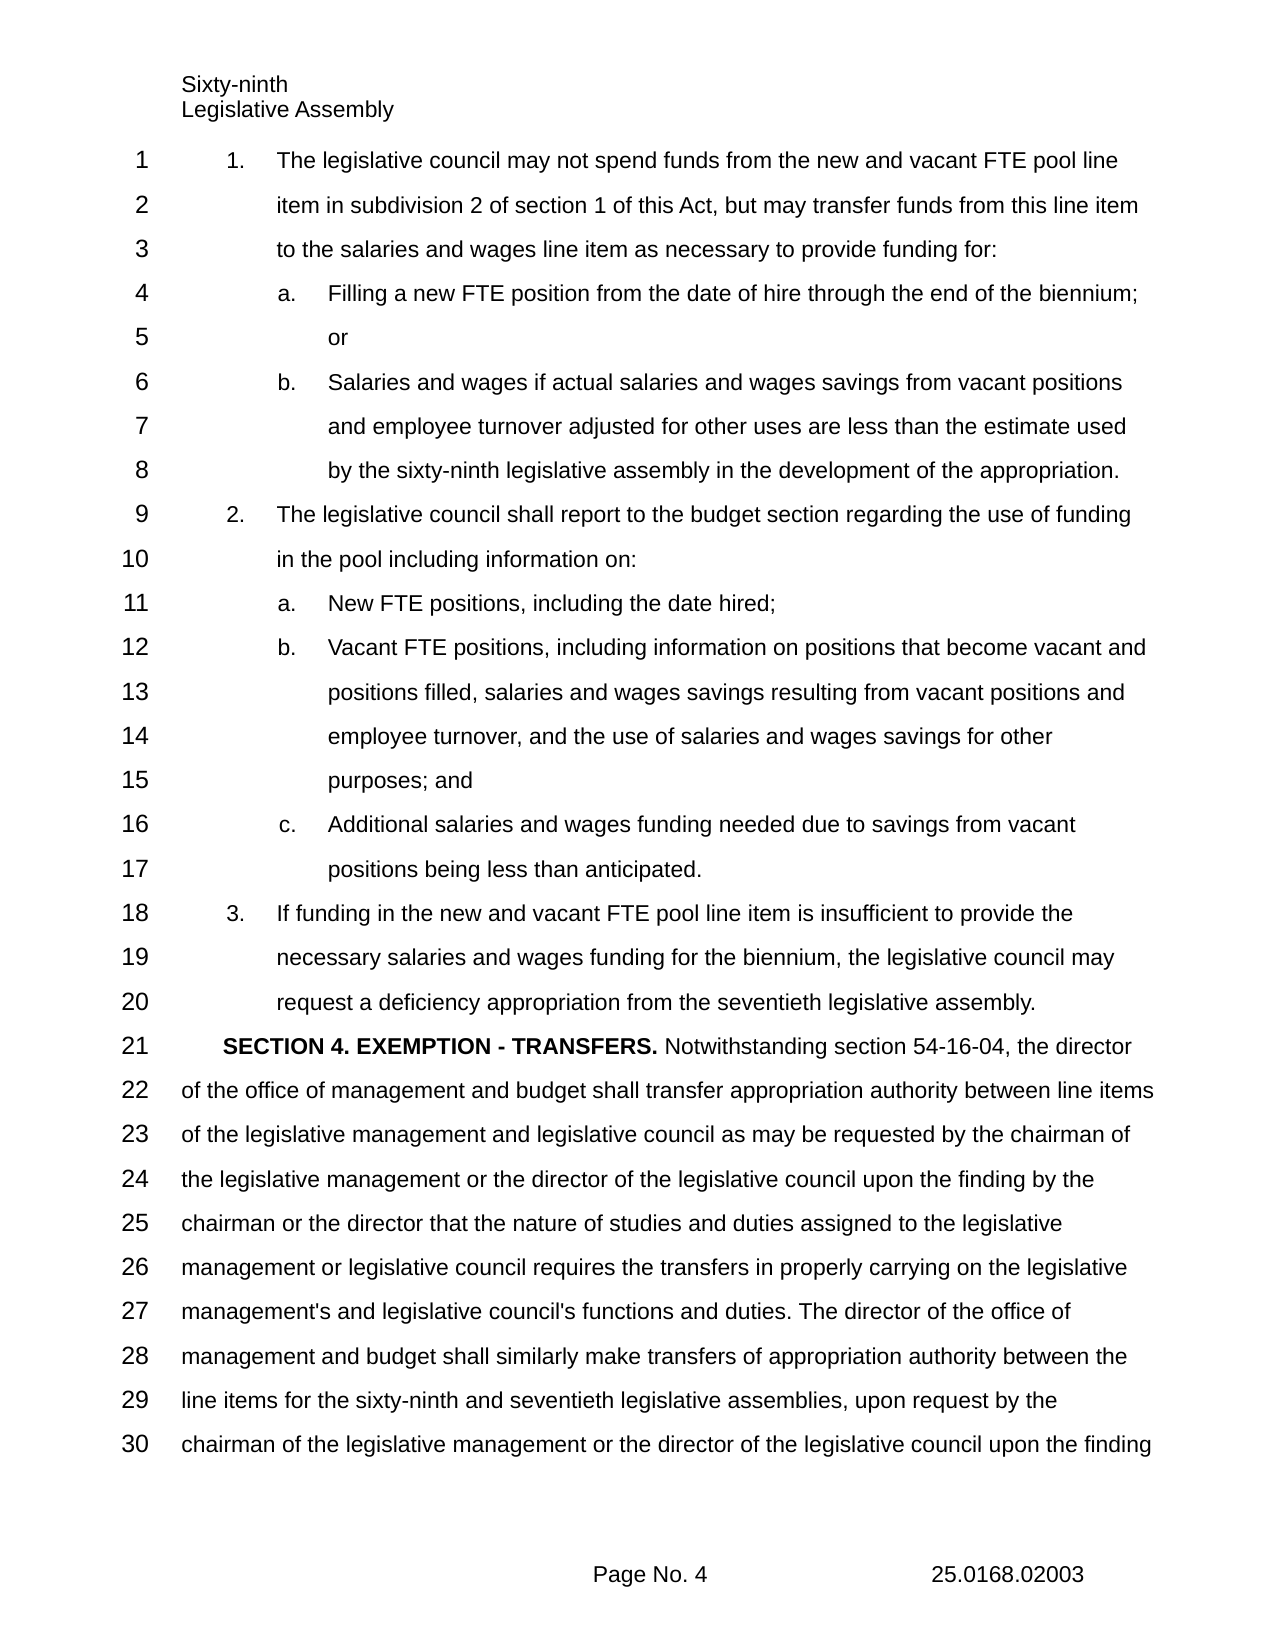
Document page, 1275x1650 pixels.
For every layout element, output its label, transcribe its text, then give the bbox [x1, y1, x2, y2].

text b. Salaries and wages if actual salaries and wages savings from vacant positions and employee turnover adjusted for other uses are less than the estimate used by the sixty-ninth legislative assembly in the development of the appropriation. [181, 355, 1154, 487]
text SECTION 4. EXEMPTION - TRANSFERS. Notwithstanding section 54‑16‑04, the director of the office of management and budget shall transfer appropriation authority between line items of the legislative management and legislative council as may be requested by the chairman of the legislative management or the director of the legislative council upon the finding by the chairman or the director that the nature of studies and duties assigned to the legislative management or legislative council requires the transfers in properly carrying on the legislative management's and legislative council's functions and duties. The director of the office of management and budget shall similarly make transfers of appropriation authority between the line items for the sixty-ninth and seventieth legislative assemblies, upon request by the chairman of the legislative management or the director of the legislative council upon the finding [181, 1019, 1154, 1461]
text b. Vacant FTE positions, including information on positions that become vacant and positions filled, salaries and wages savings resulting from vacant positions and employee turnover, and the use of salaries and wages savings for other purposes; and [181, 620, 1154, 797]
text 1. The legislative council may not spend funds from the new and vacant FTE pool line item in subdivision 2 of section 1 of this Act, but may transfer funds from this line item to the salaries and wages line item as necessary to provide funding for: [181, 133, 1154, 266]
text 2. The legislative council shall report to the budget section regarding the use of funding in the pool including information on: [181, 487, 1154, 576]
text c. Additional salaries and wages funding needed due to savings from vacant positions being less than anticipated. [181, 797, 1154, 886]
text a. New FTE positions, including the date hired; [181, 576, 1154, 620]
text a. Filling a new FTE position from the date of hire through the end of the biennium; or [181, 266, 1154, 355]
text 3. If funding in the new and vacant FTE pool line item is insufficient to provide the necessary salaries and wages funding for the biennium, the legislative council may request a deficiency appropriation from the seventieth legislative assembly. [181, 886, 1154, 1019]
